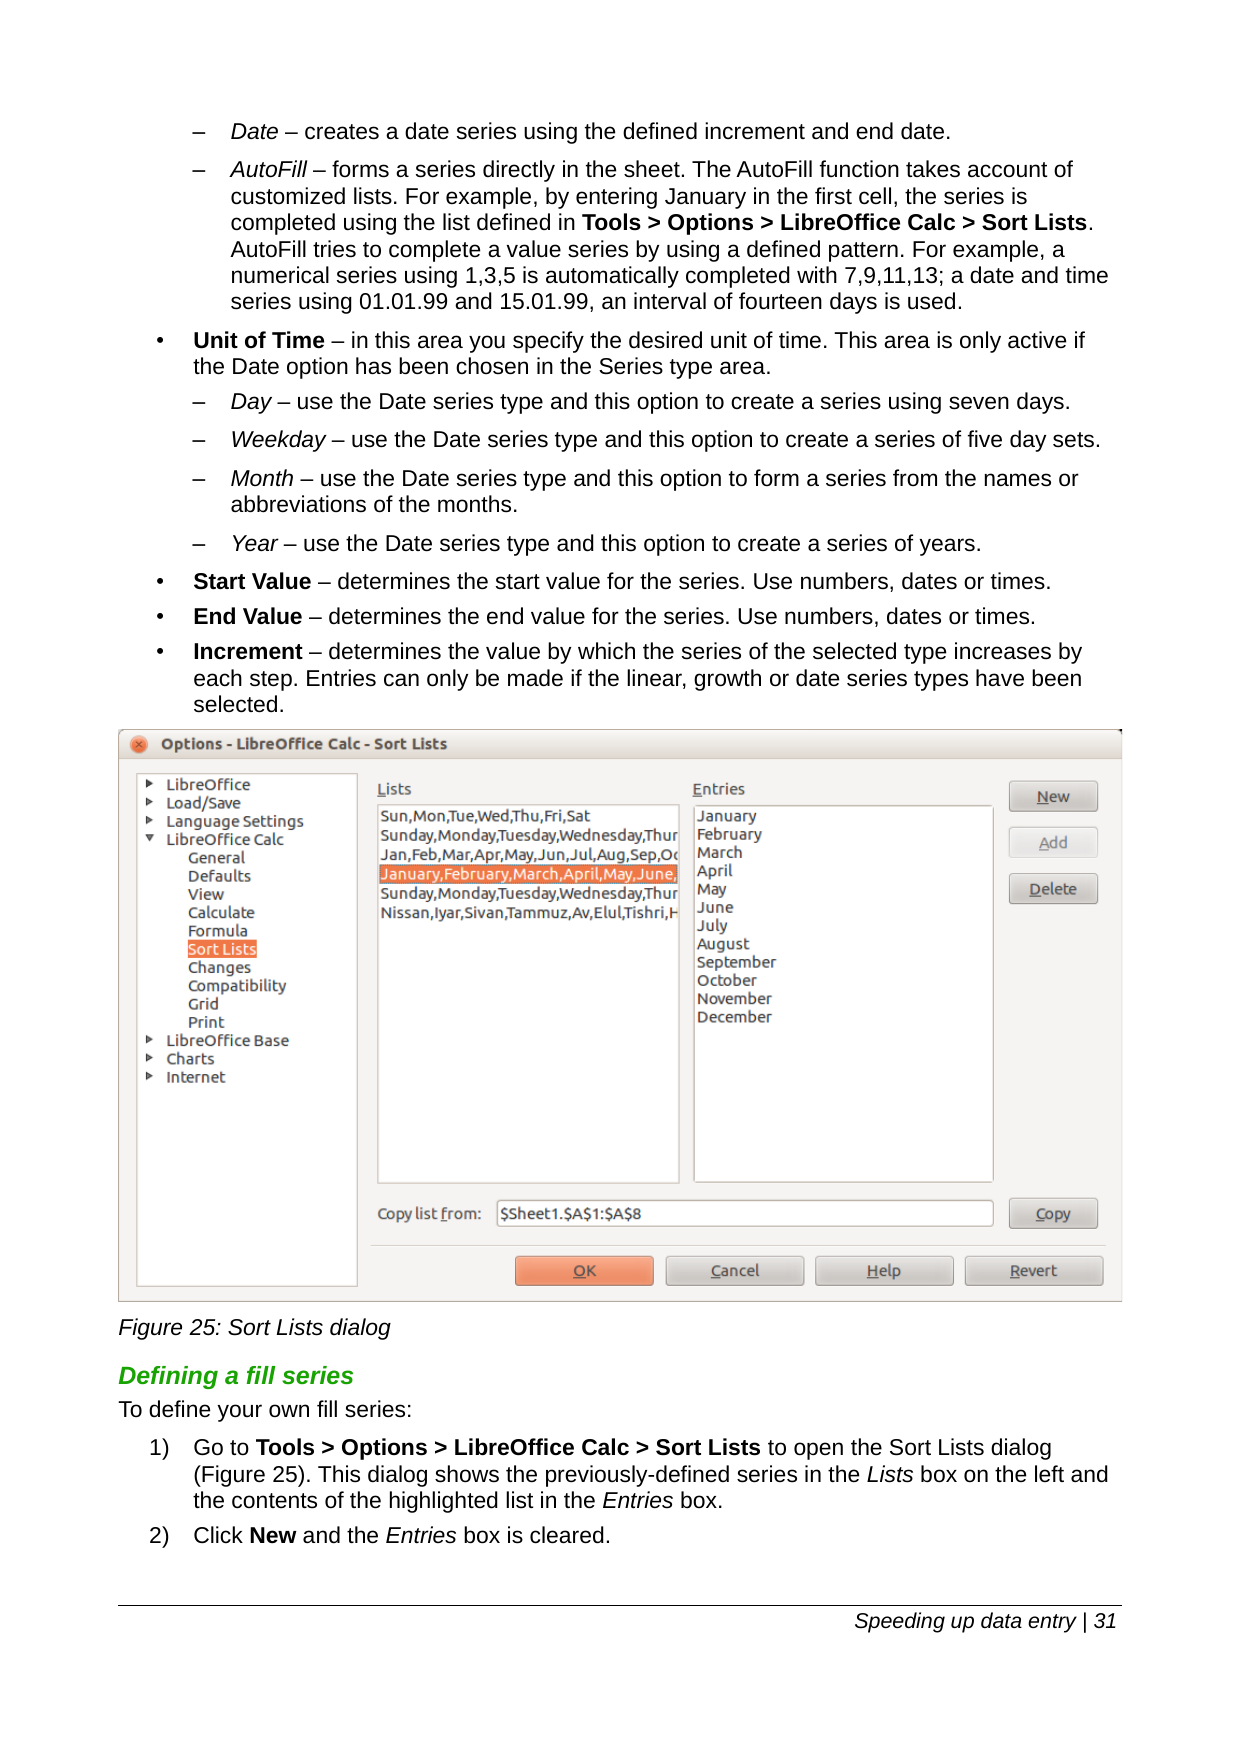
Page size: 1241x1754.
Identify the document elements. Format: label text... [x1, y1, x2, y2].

list AutoFill – forms a series directly in the sheet. The AutoFill function takes account of customized lists. For example, by entering January in the first cell, the series is completed using the list defined in Tools > Options > LibreOffice Calc > Sort Lists. AutoFill tries to complete a value series by using a defined pattern. For example, a numerical series using 1,3,5 is automatically completed with 7,9,11,13; a date and time series using 01.01.99 and 15.01.99, an interval of fourteen days is used. [192, 156, 1122, 314]
list Weekday – use the Date series type and this option to create a series of five day sets. [192, 426, 1122, 453]
list Start Value – determines the start value for the series. Use numbers, dates or times. [156, 568, 1122, 594]
list Increment – determines the value by which the series of the selected type increases by each step. Entries can only be made if the linear, growth or date series types have been selected. [156, 638, 1122, 717]
list End Value – determines the end value for the series. Use numbers, dates or times. [156, 603, 1122, 629]
list Go to Tools > Options > LibreOffice Calc > Sort Lists to open the Sort Lists dialog (Figure 25). This dialog shows the previously-defined series in the Lists box on the left and the contents of the highlighted list in the Entries box. [169, 1434, 1122, 1513]
list To define your own fill series: [118, 1396, 1122, 1422]
list Click New and the Entries box is cleared. [169, 1522, 1122, 1549]
list Year – use the Date series type and this option to create a series of years. [192, 529, 1122, 556]
list Month – use the Date series type and this option to form a series from the names or abbreviations of the months. [192, 465, 1122, 517]
subtitle Defining a fill series [118, 1361, 1122, 1389]
list Unit of Time – in this area you specify the desired unit of time. This area is only active if the Date option has been chosen in the Series type area. [156, 327, 1122, 379]
picture [118, 729, 1123, 1302]
text Figure 25: Sort Lists dialog [118, 1314, 1122, 1340]
list Date – creates a date series using the defined increment and end date. [192, 118, 1122, 144]
list Day – use the Date series type and this option to create a series using seven days. [192, 388, 1122, 414]
